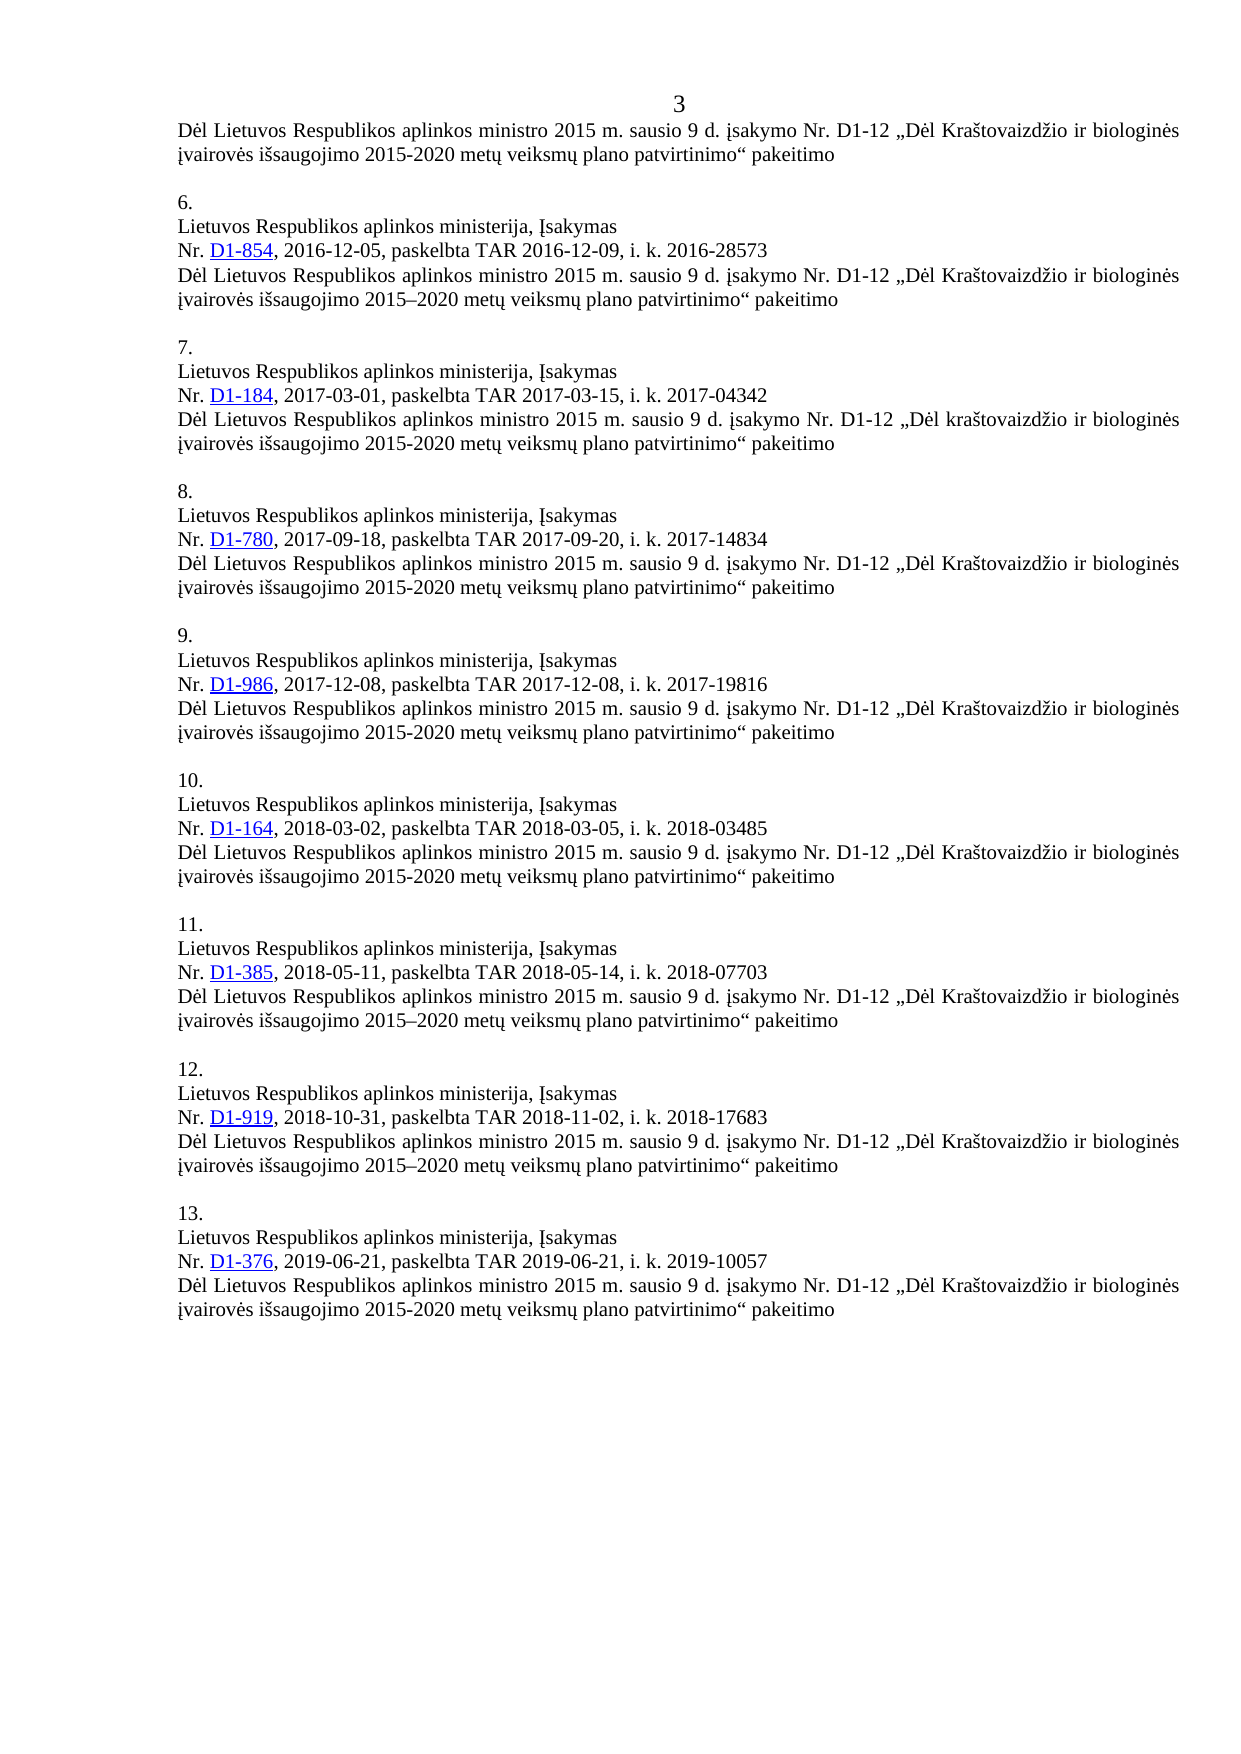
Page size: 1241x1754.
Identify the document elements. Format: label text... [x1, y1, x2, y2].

text Lietuvos Respublikos aplinkos ministerija, Įsakymas [177, 792, 1181, 816]
text 11. [177, 912, 1181, 936]
text Lietuvos Respublikos aplinkos ministerija, Įsakymas [177, 1225, 1181, 1249]
text Lietuvos Respublikos aplinkos ministerija, Įsakymas [177, 936, 1181, 960]
text Nr. D1-385, 2018-05-11, paskelbta TAR 2018-05-14, i. k. 2018-07703 [177, 960, 1181, 984]
text Lietuvos Respublikos aplinkos ministerija, Įsakymas [177, 1081, 1181, 1105]
text Lietuvos Respublikos aplinkos ministerija, Įsakymas [177, 503, 1181, 527]
text 6. [177, 190, 1181, 214]
text Dėl Lietuvos Respublikos aplinkos ministro 2015 m. sausio 9 d. įsakymo Nr. D1-12 „Dėl kraštovaizdžio ir biologinės įvairovės išsaugojimo 2015-2020 metų veiksmų plano patvirtinimo“ pakeitimo [177, 407, 1181, 455]
text Nr. D1-919, 2018-10-31, paskelbta TAR 2018-11-02, i. k. 2018-17683 [177, 1105, 1181, 1129]
text Nr. D1-184, 2017-03-01, paskelbta TAR 2017-03-15, i. k. 2017-04342 [177, 383, 1181, 407]
text 8. [177, 479, 1181, 503]
text Dėl Lietuvos Respublikos aplinkos ministro 2015 m. sausio 9 d. įsakymo Nr. D1-12 „Dėl Kraštovaizdžio ir biologinės įvairovės išsaugojimo 2015-2020 metų veiksmų plano patvirtinimo“ pakeitimo [177, 840, 1181, 888]
text 9. [177, 623, 1181, 647]
text 7. [177, 335, 1181, 359]
text Nr. D1-164, 2018-03-02, paskelbta TAR 2018-03-05, i. k. 2018-03485 [177, 816, 1181, 840]
text Nr. D1-376, 2019-06-21, paskelbta TAR 2019-06-21, i. k. 2019-10057 [177, 1249, 1181, 1273]
text Lietuvos Respublikos aplinkos ministerija, Įsakymas [177, 647, 1181, 672]
text Lietuvos Respublikos aplinkos ministerija, Įsakymas [177, 359, 1181, 383]
text Lietuvos Respublikos aplinkos ministerija, Įsakymas [177, 214, 1181, 238]
text Dėl Lietuvos Respublikos aplinkos ministro 2015 m. sausio 9 d. įsakymo Nr. D1-12 „Dėl Kraštovaizdžio ir biologinės įvairovės išsaugojimo 2015-2020 metų veiksmų plano patvirtinimo“ pakeitimo [177, 696, 1181, 744]
text Dėl Lietuvos Respublikos aplinkos ministro 2015 m. sausio 9 d. įsakymo Nr. D1-12 „Dėl Kraštovaizdžio ir biologinės įvairovės išsaugojimo 2015–2020 metų veiksmų plano patvirtinimo“ pakeitimo [177, 984, 1181, 1032]
text Nr. D1-780, 2017-09-18, paskelbta TAR 2017-09-20, i. k. 2017-14834 [177, 527, 1181, 551]
text Dėl Lietuvos Respublikos aplinkos ministro 2015 m. sausio 9 d. įsakymo Nr. D1-12 „Dėl Kraštovaizdžio ir biologinės įvairovės išsaugojimo 2015-2020 metų veiksmų plano patvirtinimo“ pakeitimo [177, 1273, 1181, 1321]
text Dėl Lietuvos Respublikos aplinkos ministro 2015 m. sausio 9 d. įsakymo Nr. D1-12 „Dėl Kraštovaizdžio ir biologinės įvairovės išsaugojimo 2015–2020 metų veiksmų plano patvirtinimo“ pakeitimo [177, 1129, 1181, 1177]
text Dėl Lietuvos Respublikos aplinkos ministro 2015 m. sausio 9 d. įsakymo Nr. D1-12 „Dėl Kraštovaizdžio ir biologinės įvairovės išsaugojimo 2015-2020 metų veiksmų plano patvirtinimo“ pakeitimo [177, 551, 1181, 599]
text 13. [177, 1201, 1181, 1225]
text Dėl Lietuvos Respublikos aplinkos ministro 2015 m. sausio 9 d. įsakymo Nr. D1-12 „Dėl Kraštovaizdžio ir biologinės įvairovės išsaugojimo 2015–2020 metų veiksmų plano patvirtinimo“ pakeitimo [177, 262, 1181, 311]
text Dėl Lietuvos Respublikos aplinkos ministro 2015 m. sausio 9 d. įsakymo Nr. D1-12 „Dėl Kraštovaizdžio ir biologinės įvairovės išsaugojimo 2015-2020 metų veiksmų plano patvirtinimo“ pakeitimo [177, 118, 1181, 166]
text 10. [177, 768, 1181, 792]
text Nr. D1-986, 2017-12-08, paskelbta TAR 2017-12-08, i. k. 2017-19816 [177, 672, 1181, 696]
text Nr. D1-854, 2016-12-05, paskelbta TAR 2016-12-09, i. k. 2016-28573 [177, 238, 1181, 262]
text 12. [177, 1057, 1181, 1081]
